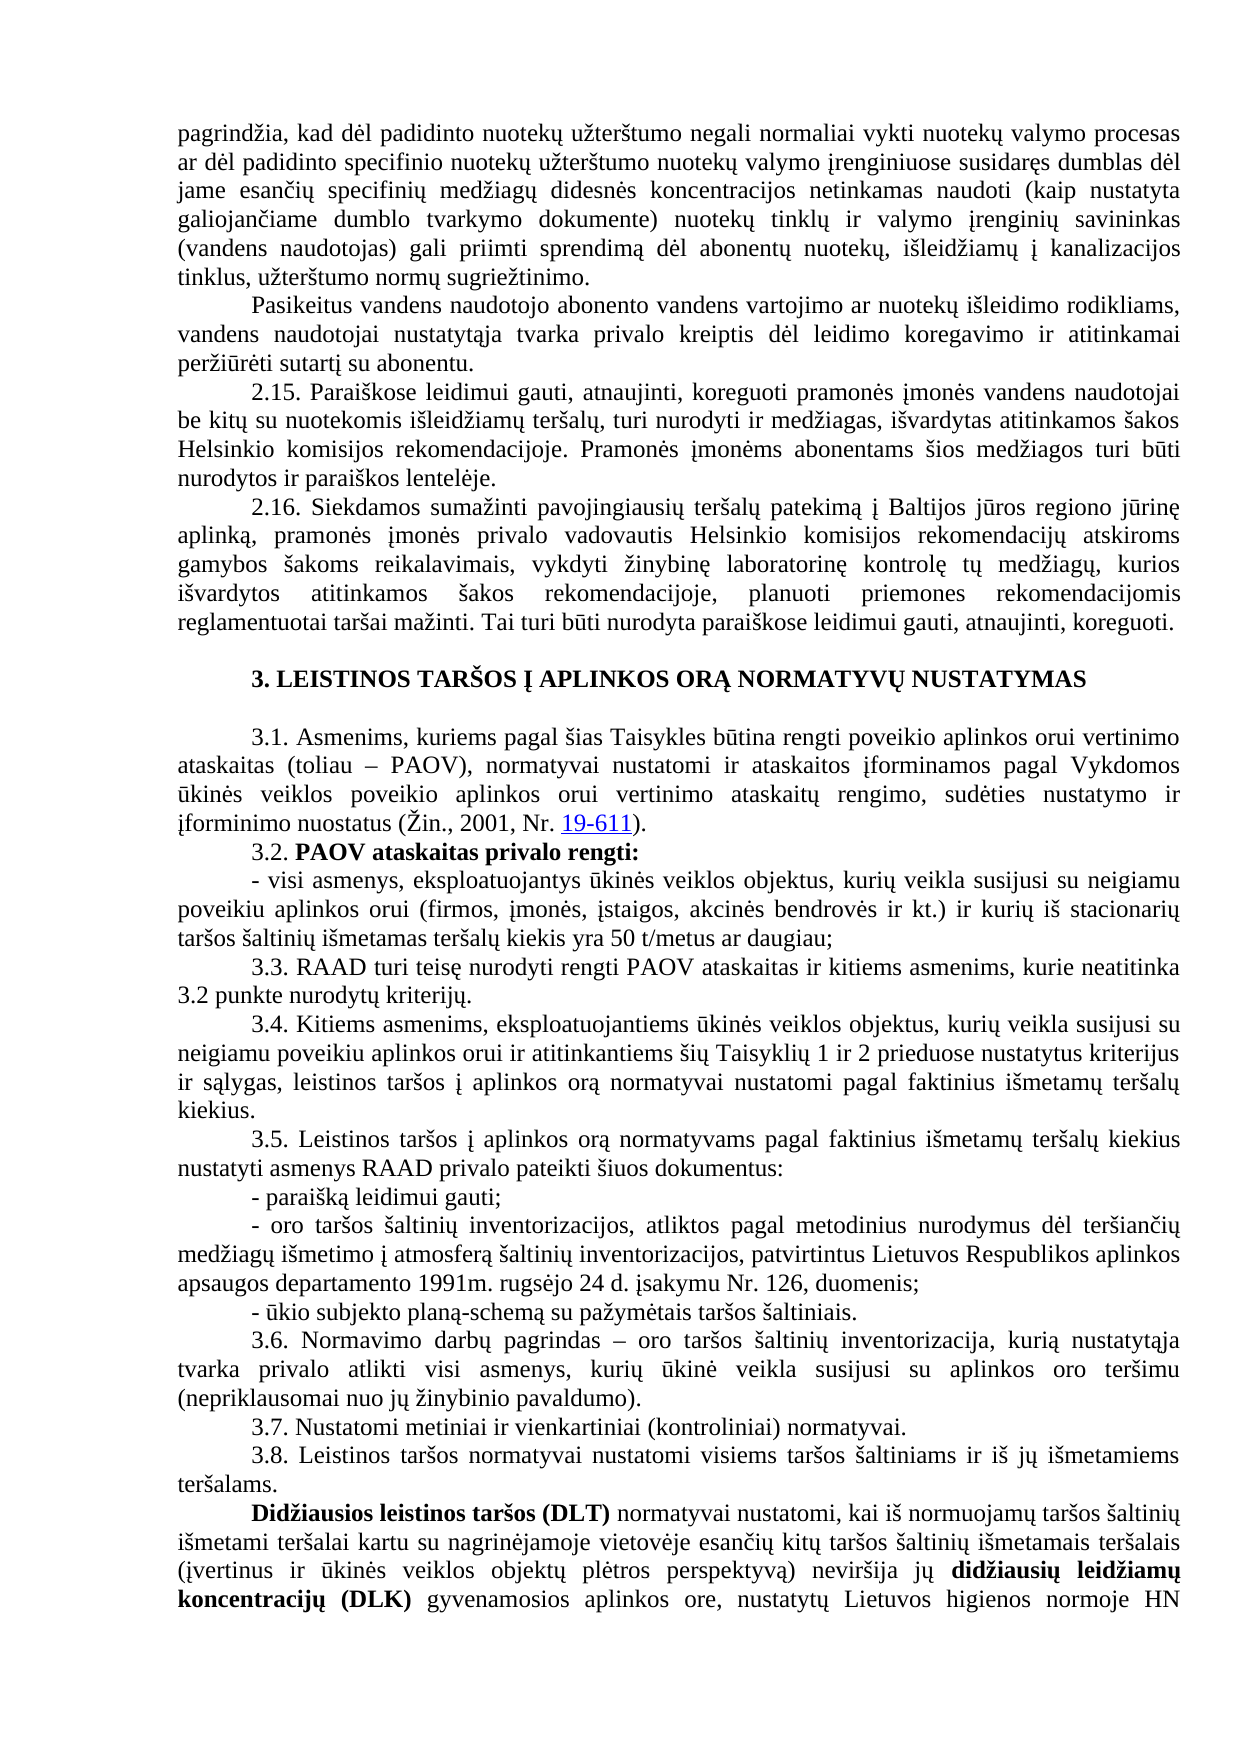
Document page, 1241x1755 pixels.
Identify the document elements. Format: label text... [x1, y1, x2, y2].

text 3.1. Asmenims, kuriems pagal šias Taisykles būtina rengti poveikio aplinkos orui vertinimo ataskaitas (toliau – PAOV), normatyvai nustatomi ir ataskaitos įforminamos pagal Vykdomos ūkinės veiklos poveikio aplinkos orui vertinimo ataskaitų rengimo, sudėties nustatymo ir įforminimo nuostatus (Žin., 2001, Nr. 19-611). [177, 722, 1181, 837]
text 3. LEISTINOS TARŠOS Į APLINKOS ORĄ NORMATYVŲ NUSTATYMAS [177, 664, 1181, 693]
text - visi asmenys, eksploatuojantys ūkinės veiklos objektus, kurių veikla susijusi su neigiamu poveikiu aplinkos orui (firmos, įmonės, įstaigos, akcinės bendrovės ir kt.) ir kurių iš stacionarių taršos šaltinių išmetamas teršalų kiekis yra 50 t/metus ar daugiau; [177, 866, 1181, 952]
text Didžiausios leistinos taršos (DLT) normatyvai nustatomi, kai iš normuojamų taršos šaltinių išmetami teršalai kartu su nagrinėjamoje vietovėje esančių kitų taršos šaltinių išmetamais teršalais (įvertinus ir ūkinės veiklos objektų plėtros perspektyvą) neviršija jų didžiausių leidžiamų koncentracijų (DLK) gyvenamosios aplinkos ore, nustatytų Lietuvos higienos normoje HN [177, 1498, 1181, 1613]
text - oro taršos šaltinių inventorizacijos, atliktos pagal metodinius nurodymus dėl teršiančių medžiagų išmetimo į atmosferą šaltinių inventorizacijos, patvirtintus Lietuvos Respublikos aplinkos apsaugos departamento 1991m. rugsėjo 24 d. įsakymu Nr. 126, duomenis; [177, 1211, 1181, 1297]
text 3.4. Kitiems asmenims, eksploatuojantiems ūkinės veiklos objektus, kurių veikla susijusi su neigiamu poveikiu aplinkos orui ir atitinkantiems šių Taisyklių 1 ir 2 prieduose nustatytus kriterijus ir sąlygas, leistinos taršos į aplinkos orą normatyvai nustatomi pagal faktinius išmetamų teršalų kiekius. [177, 1009, 1181, 1124]
text - paraišką leidimui gauti; [177, 1182, 1181, 1211]
text 3.2. PAOV ataskaitas privalo rengti: [177, 837, 1181, 866]
text 3.8. Leistinos taršos normatyvai nustatomi visiems taršos šaltiniams ir iš jų išmetamiems teršalams. [177, 1441, 1181, 1498]
text Pasikeitus vandens naudotojo abonento vandens vartojimo ar nuotekų išleidimo rodikliams, vandens naudotojai nustatytąja tvarka privalo kreiptis dėl leidimo koregavimo ir atitinkamai peržiūrėti sutartį su abonentu. [177, 291, 1181, 377]
text 3.7. Nustatomi metiniai ir vienkartiniai (kontroliniai) normatyvai. [177, 1412, 1181, 1441]
text 2.15. Paraiškose leidimui gauti, atnaujinti, koreguoti pramonės įmonės vandens naudotojai be kitų su nuotekomis išleidžiamų teršalų, turi nurodyti ir medžiagas, išvardytas atitinkamos šakos Helsinkio komisijos rekomendacijoje. Pramonės įmonėms abonentams šios medžiagos turi būti nurodytos ir paraiškos lentelėje. [177, 377, 1181, 492]
text 2.16. Siekdamos sumažinti pavojingiausių teršalų patekimą į Baltijos jūros regiono jūrinę aplinką, pramonės įmonės privalo vadovautis Helsinkio komisijos rekomendacijų atskiroms gamybos šakoms reikalavimais, vykdyti žinybinę laboratorinę kontrolę tų medžiagų, kurios išvardytos atitinkamos šakos rekomendacijoje, planuoti priemones rekomendacijomis reglamentuotai taršai mažinti. Tai turi būti nurodyta paraiškose leidimui gauti, atnaujinti, koreguoti. [177, 492, 1181, 636]
text 3.6. Normavimo darbų pagrindas – oro taršos šaltinių inventorizacija, kurią nustatytąja tvarka privalo atlikti visi asmenys, kurių ūkinė veikla susijusi su aplinkos oro teršimu (nepriklausomai nuo jų žinybinio pavaldumo). [177, 1326, 1181, 1412]
text 3.5. Leistinos taršos į aplinkos orą normatyvams pagal faktinius išmetamų teršalų kiekius nustatyti asmenys RAAD privalo pateikti šiuos dokumentus: [177, 1124, 1181, 1182]
text - ūkio subjekto planą-schemą su pažymėtais taršos šaltiniais. [177, 1297, 1181, 1326]
text 3.3. RAAD turi teisę nurodyti rengti PAOV ataskaitas ir kitiems asmenims, kurie neatitinka 3.2 punkte nurodytų kriterijų. [177, 952, 1181, 1009]
text pagrindžia, kad dėl padidinto nuotekų užterštumo negali normaliai vykti nuotekų valymo procesas ar dėl padidinto specifinio nuotekų užterštumo nuotekų valymo įrenginiuose susidaręs dumblas dėl jame esančių specifinių medžiagų didesnės koncentracijos netinkamas naudoti (kaip nustatyta galiojančiame dumblo tvarkymo dokumente) nuotekų tinklų ir valymo įrenginių savininkas (vandens naudotojas) gali priimti sprendimą dėl abonentų nuotekų, išleidžiamų į kanalizacijos tinklus, užterštumo normų sugriežtinimo. [177, 118, 1181, 291]
